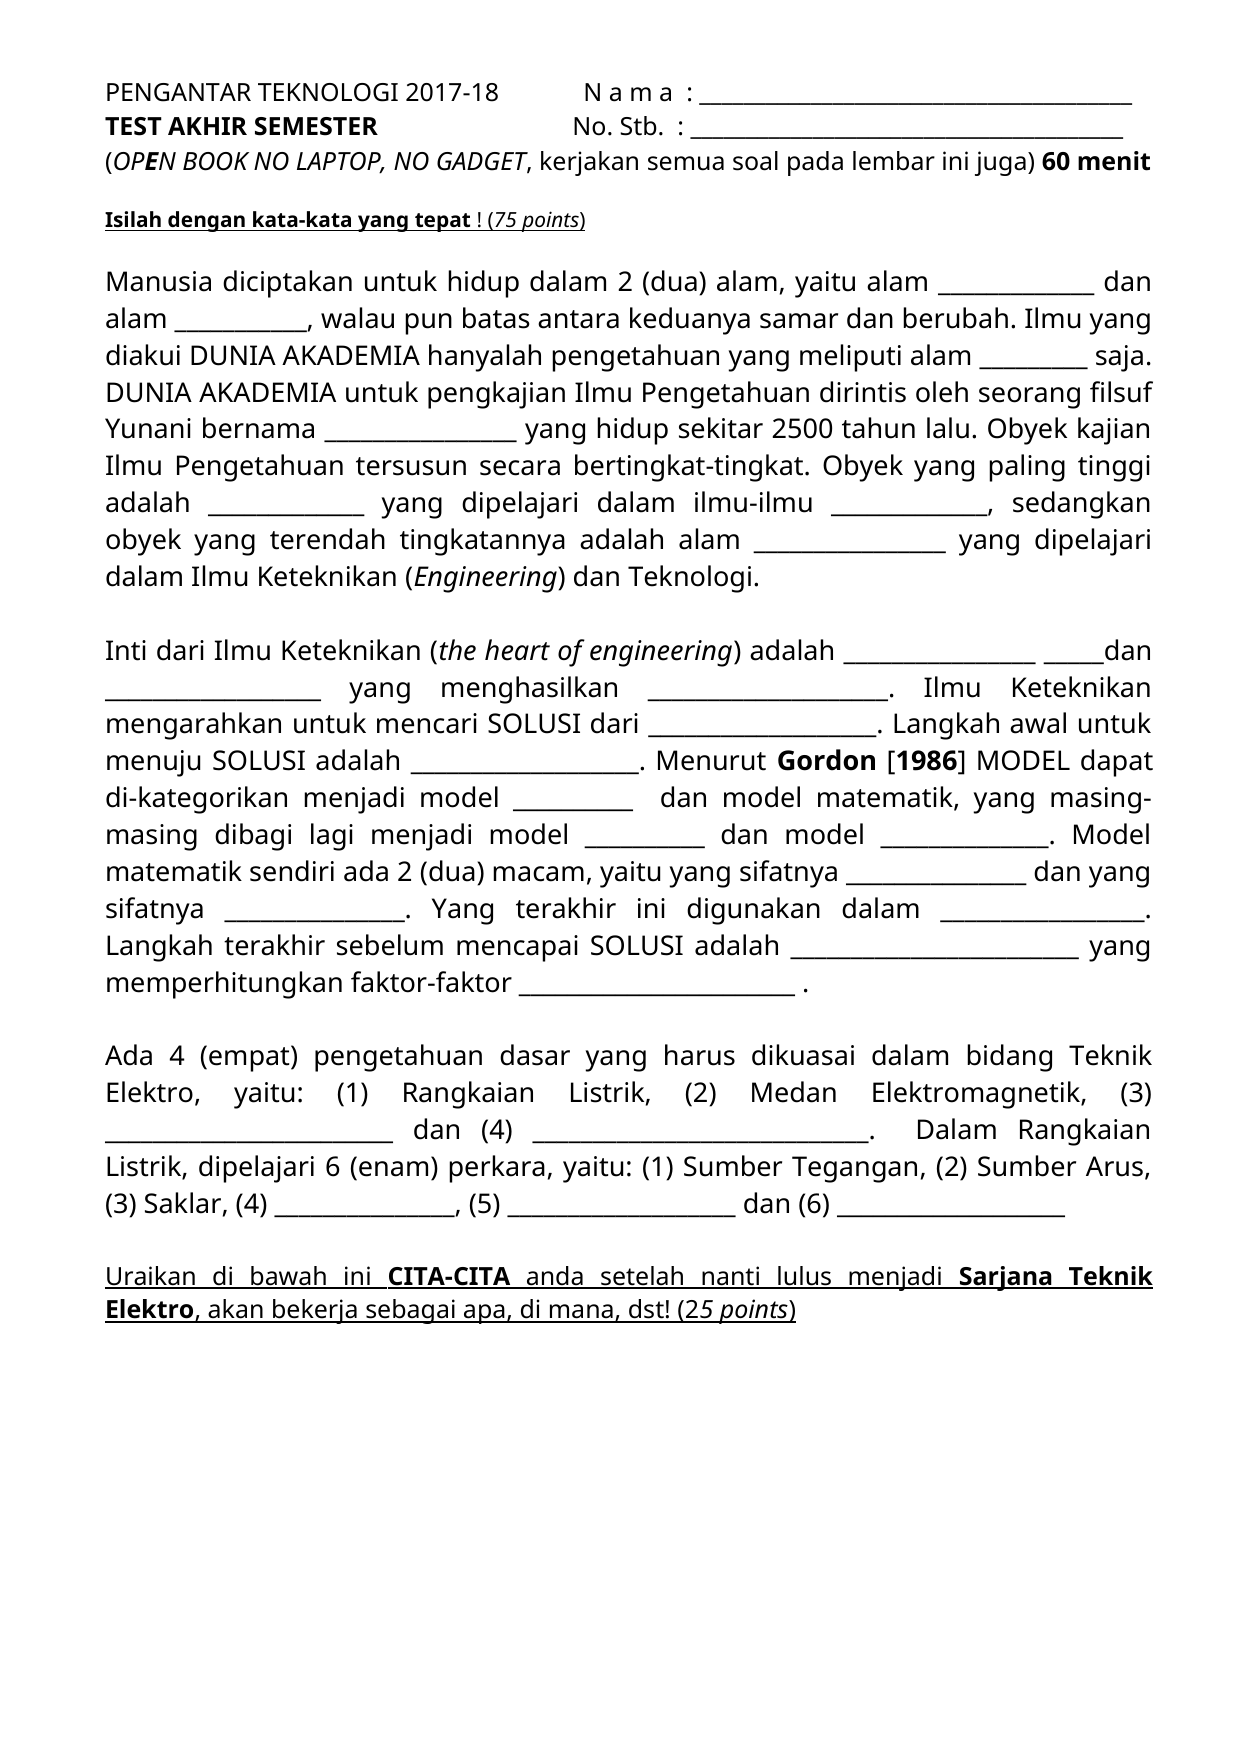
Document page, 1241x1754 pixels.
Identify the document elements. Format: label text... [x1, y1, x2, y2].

text Ada 4 (empat) pengetahuan dasar yang harus dikuasai dalam bidang Teknik Elektro, yaitu: (1) Rangkaian Listrik, (2) Medan Elektromagnetik, (3) ________________________ dan (4) ____________________________. Dalam Rangkaian Listrik, dipelajari 6 (enam) perkara, yaitu: (1) Sumber Tegangan, (2) Sumber Arus, (3) Saklar, (4) _______________, (5) ___________________ dan (6) ___________________ [105, 1037, 1153, 1221]
text Inti dari Ilmu Keteknikan (the heart of engineering) adalah ________________ _____dan __________________ yang menghasilkan ____________________. Ilmu Keteknikan mengarahkan untuk mencari SOLUSI dari ___________________. Langkah awal untuk menuju SOLUSI adalah ___________________. Menurut Gordon [1986] MODEL dapat di-kategorikan menjadi model __________ dan model matematik, yang masing-masing dibagi lagi menjadi model __________ dan model ______________. Model matematik sendiri ada 2 (dua) macam, yaitu yang sifatnya _______________ dan yang sifatnya _______________. Yang terakhir ini digunakan dalam _________________. Langkah terakhir sebelum mencapai SOLUSI adalah ________________________ yang memperhitungkan faktor-faktor _______________________ . [105, 631, 1153, 1000]
subtitle Isilah dengan kata-kata yang tepat ! (75 points) [105, 206, 1153, 234]
subtitle Uraikan di bawah ini CITA-CITA anda setelah nanti lulus menjadi Sarjana Teknik [105, 1258, 1153, 1287]
subtitle Elektro, akan bekerja sebagai apa, di mana, dst! (25 points) [105, 1288, 1153, 1326]
text Manusia diciptakan untuk hidup dalam 2 (dua) alam, yaitu alam _____________ dan alam ___________, walau pun batas antara keduanya samar dan berubah. Ilmu yang diakui DUNIA AKADEMIA hanyalah pengetahuan yang meliputi alam _________ saja. DUNIA AKADEMIA untuk pengkajian Ilmu Pengetahuan dirintis oleh seorang filsuf Yunani bernama ________________ yang hidup sekitar 2500 tahun lalu. Obyek kajian Ilmu Pengetahuan tersusun secara bertingkat-tingkat. Obyek yang paling tinggi adalah _____________ yang dipelajari dalam ilmu-ilmu _____________, sedangkan obyek yang terendah tingkatannya adalah alam ________________ yang dipelajari dalam Ilmu Keteknikan (Engineering) dan Teknologi. [105, 262, 1153, 594]
